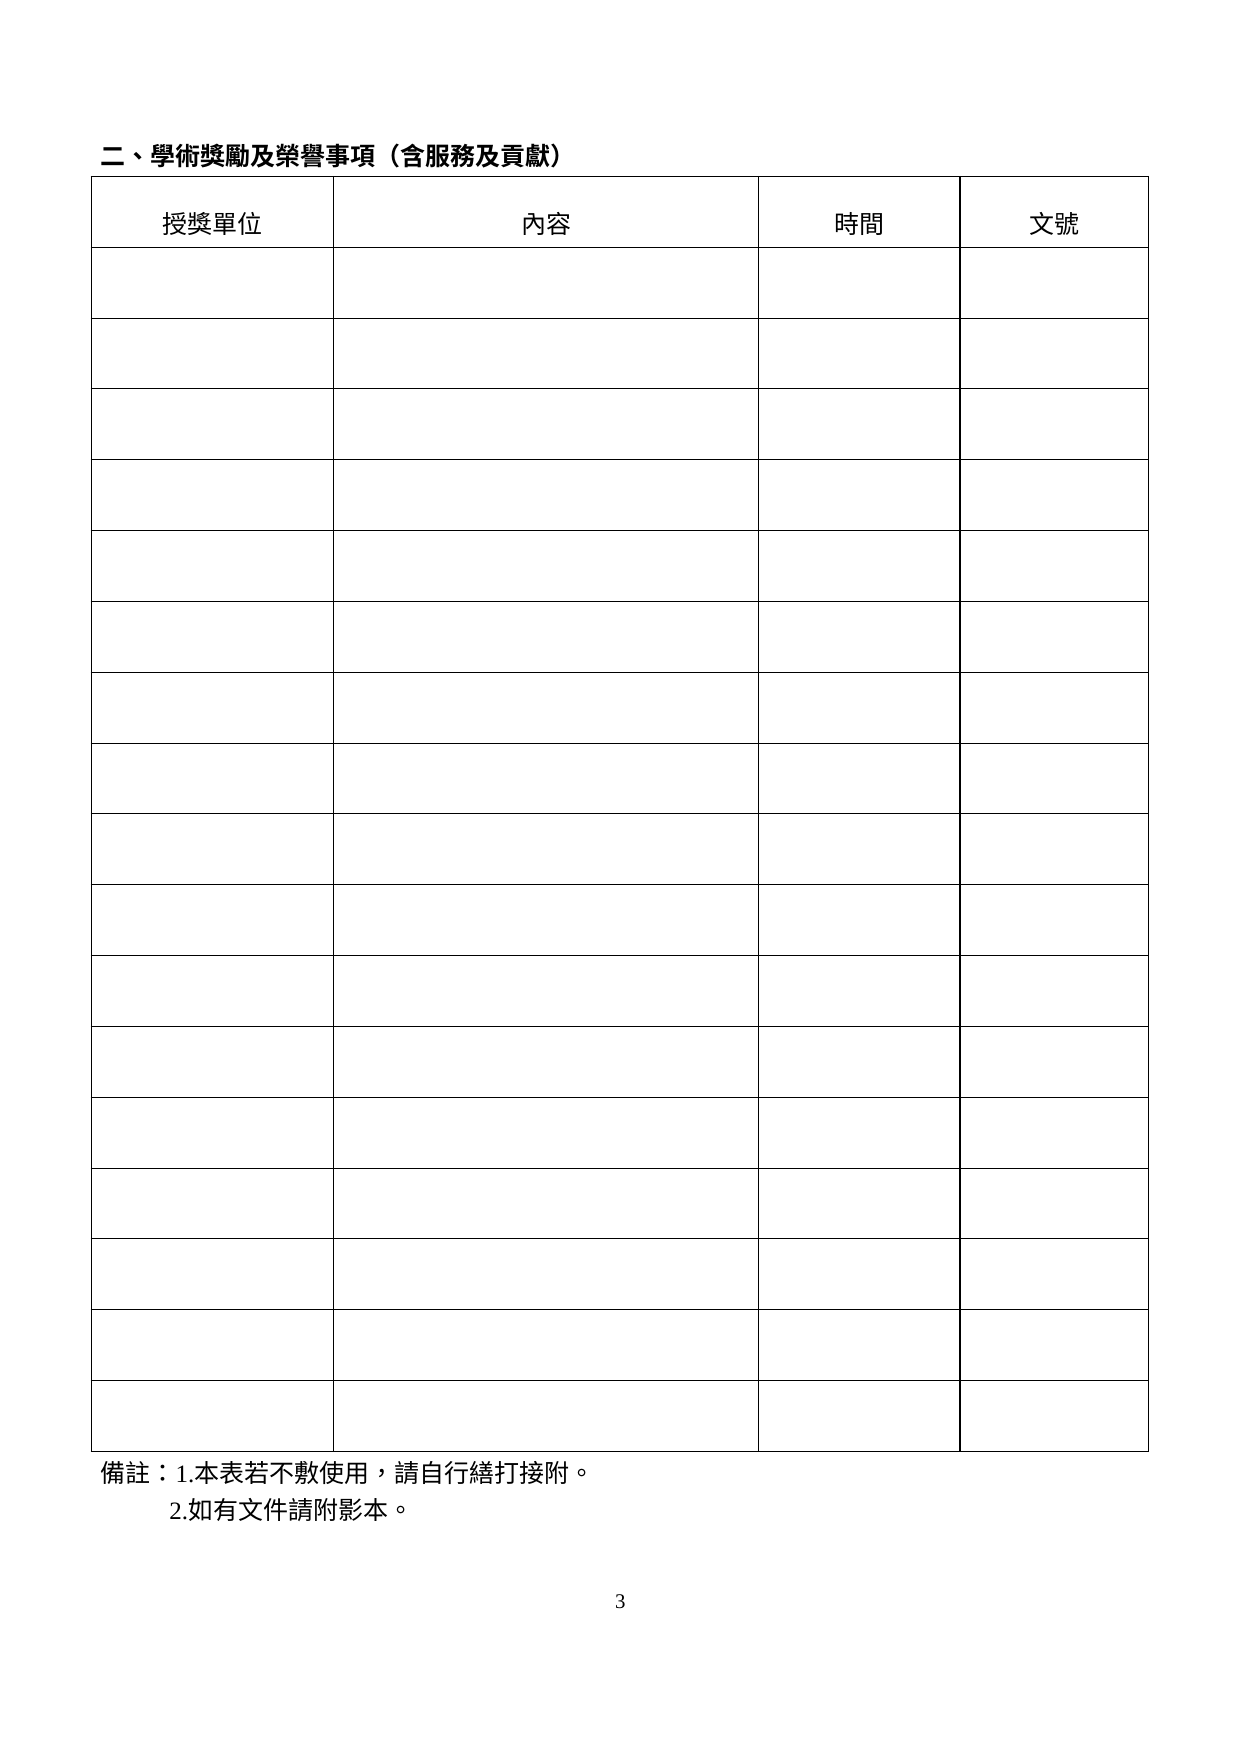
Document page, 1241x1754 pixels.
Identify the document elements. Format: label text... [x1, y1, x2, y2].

table_cell [759, 673, 959, 742]
table_cell [759, 1310, 959, 1380]
table_cell [961, 602, 1148, 672]
table_cell [759, 1098, 959, 1167]
table_cell [334, 956, 758, 1026]
table_cell [759, 248, 959, 317]
table_cell [961, 460, 1148, 530]
table_cell [92, 673, 333, 742]
table_cell [334, 1098, 758, 1167]
table_cell [961, 531, 1148, 601]
table_cell [961, 1169, 1148, 1238]
table_cell [92, 1381, 333, 1451]
table_cell [961, 814, 1148, 884]
text 二、學術獎勵及榮譽事項（含服務及貢獻） [100, 113, 1140, 176]
table_cell [334, 460, 758, 530]
table_cell [961, 248, 1148, 317]
table_header 時間 [759, 177, 959, 247]
table_cell [334, 1027, 758, 1097]
table_cell [759, 885, 959, 955]
text 備註：1.本表若不敷使用，請自行繕打接附。 [100, 1452, 1140, 1489]
table_cell [92, 248, 333, 317]
table_cell [92, 1169, 333, 1238]
table_header 授獎單位 [92, 177, 333, 247]
table_cell [334, 1169, 758, 1238]
table_cell [334, 744, 758, 813]
table_cell [92, 885, 333, 955]
table_cell [759, 389, 959, 459]
table_cell [961, 1239, 1148, 1309]
text 2.如有文件請附影本。 [163, 1489, 1140, 1527]
table_cell [961, 1027, 1148, 1097]
table_cell [334, 248, 758, 317]
table_cell [334, 1239, 758, 1309]
table_cell [961, 1310, 1148, 1380]
table_cell [961, 1381, 1148, 1451]
table_cell [759, 460, 959, 530]
table_cell [759, 1027, 959, 1097]
table_cell [961, 673, 1148, 742]
table_cell [759, 319, 959, 388]
table_cell [961, 319, 1148, 388]
table_cell [334, 389, 758, 459]
table_cell [759, 956, 959, 1026]
table_cell [92, 319, 333, 388]
table_cell [961, 389, 1148, 459]
table_cell [759, 1239, 959, 1309]
table_cell [92, 389, 333, 459]
table_cell [961, 744, 1148, 813]
table_cell [759, 531, 959, 601]
table_cell [92, 814, 333, 884]
table_cell [334, 602, 758, 672]
table_cell [334, 885, 758, 955]
table_cell [92, 1098, 333, 1167]
table_header 文號 [961, 177, 1148, 247]
table_cell [759, 1381, 959, 1451]
table_cell [334, 1310, 758, 1380]
table_cell [334, 319, 758, 388]
table_cell [759, 744, 959, 813]
table_cell [759, 602, 959, 672]
table_cell [961, 1098, 1148, 1167]
table_cell [92, 744, 333, 813]
table_cell [334, 673, 758, 742]
table_cell [759, 814, 959, 884]
table_cell [92, 531, 333, 601]
table_cell [334, 531, 758, 601]
table_cell [92, 1310, 333, 1380]
table_cell [92, 602, 333, 672]
table_cell [92, 460, 333, 530]
table_cell [961, 885, 1148, 955]
table_cell [334, 1381, 758, 1451]
table_cell [334, 814, 758, 884]
table_cell [92, 1027, 333, 1097]
table_cell [961, 956, 1148, 1026]
table_cell [92, 1239, 333, 1309]
table_cell [759, 1169, 959, 1238]
table_header 內容 [334, 177, 758, 247]
table_cell [92, 956, 333, 1026]
